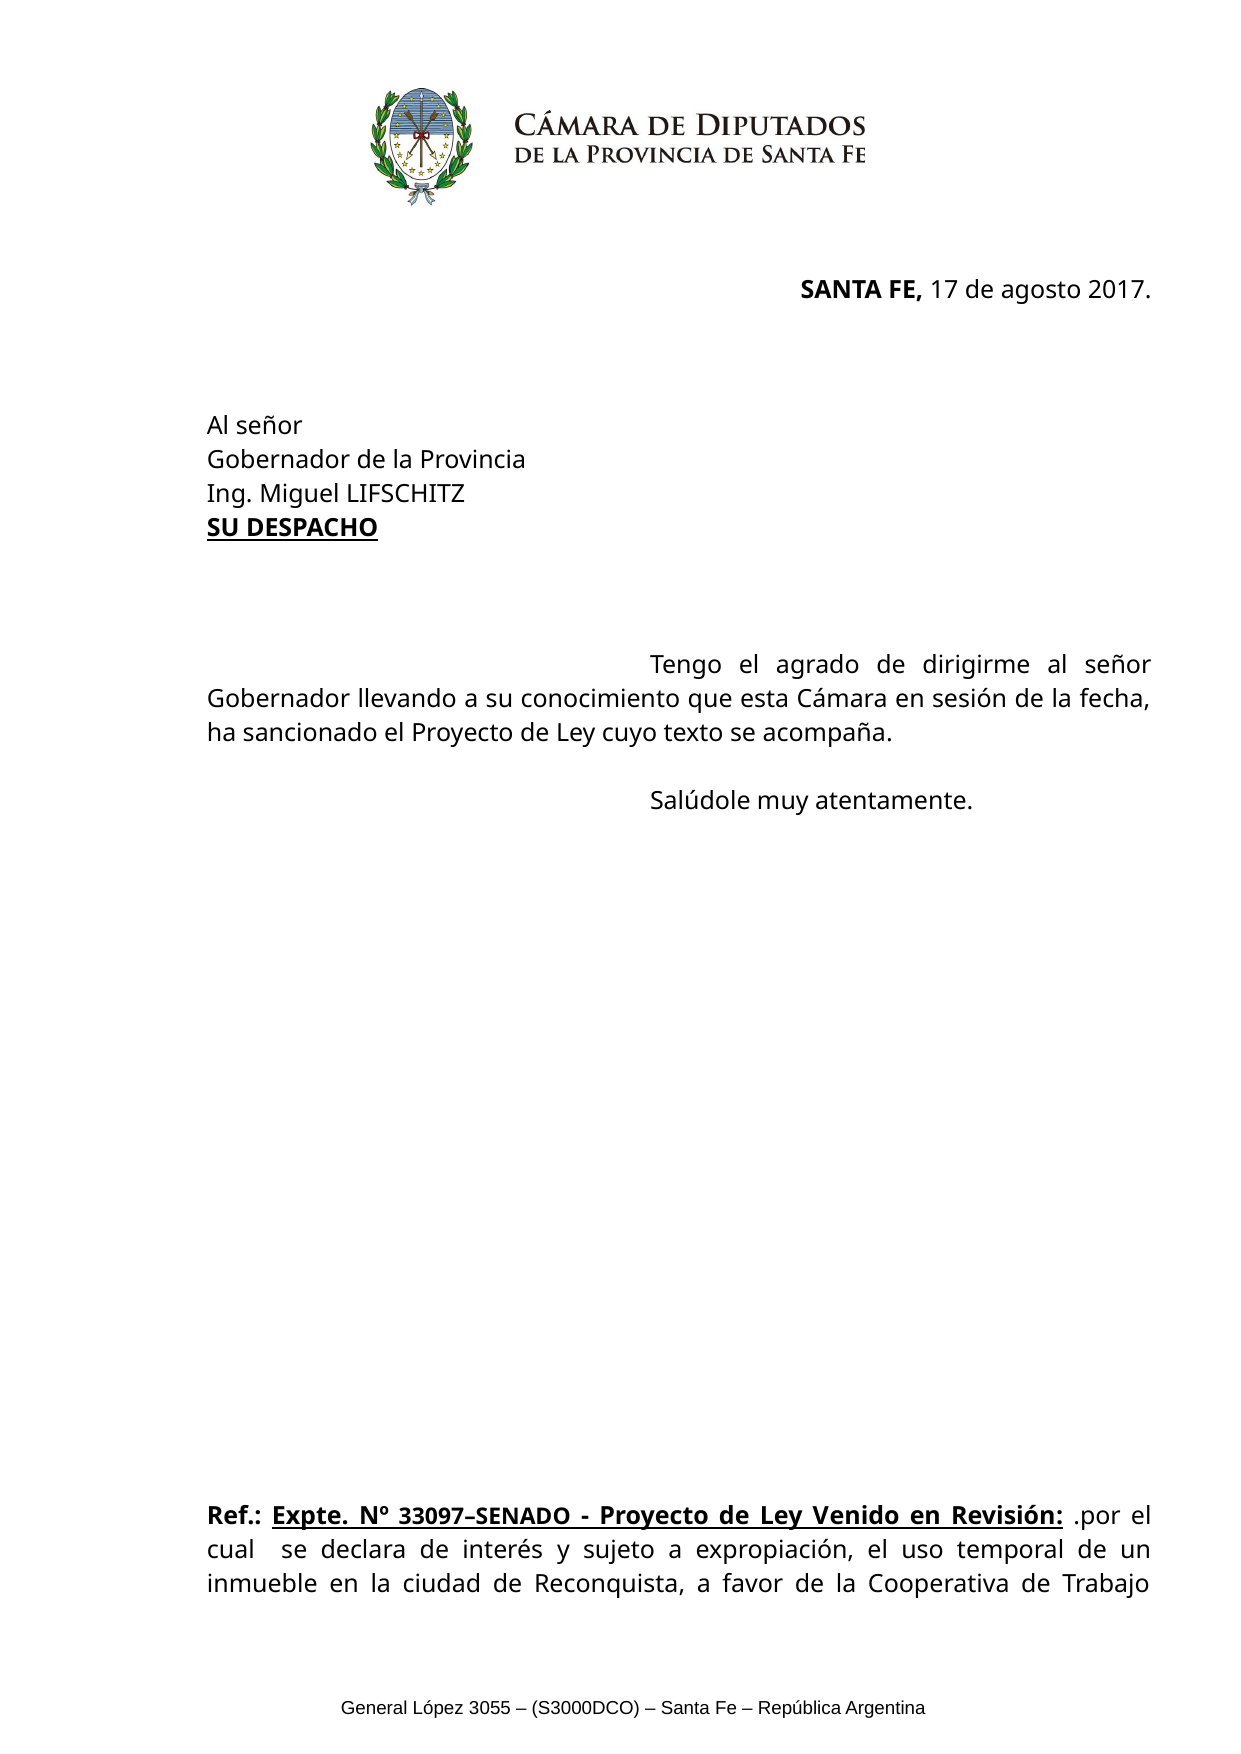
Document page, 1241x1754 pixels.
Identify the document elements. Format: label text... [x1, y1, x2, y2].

text Gobernador de la Provincia [207, 442, 1152, 476]
list SANTA FE, 17 de agosto 2017. [244, 272, 1152, 306]
text Al señor [207, 408, 1152, 442]
text SU DESPACHO [207, 510, 1152, 544]
text Tengo el agrado de dirigirme al señor Gobernador llevando a su conocimiento que esta Cámara en sesión de la fecha, ha sancionado el Proyecto de Ley cuyo texto se acompaña. [207, 646, 1152, 748]
text Ref.: Expte. Nº 33097–SENADO - Proyecto de Ley Venido en Revisión: .por el cual se declara de interés y sujeto a expropiación, el uso temporal de un inmueble en la ciudad de Reconquista, a favor de la Cooperativa de Trabajo [207, 1498, 1152, 1600]
text Salúdole muy atentamente. [207, 783, 1152, 817]
picture [370, 88, 866, 210]
text Ing. Miguel LIFSCHITZ [207, 476, 1152, 510]
